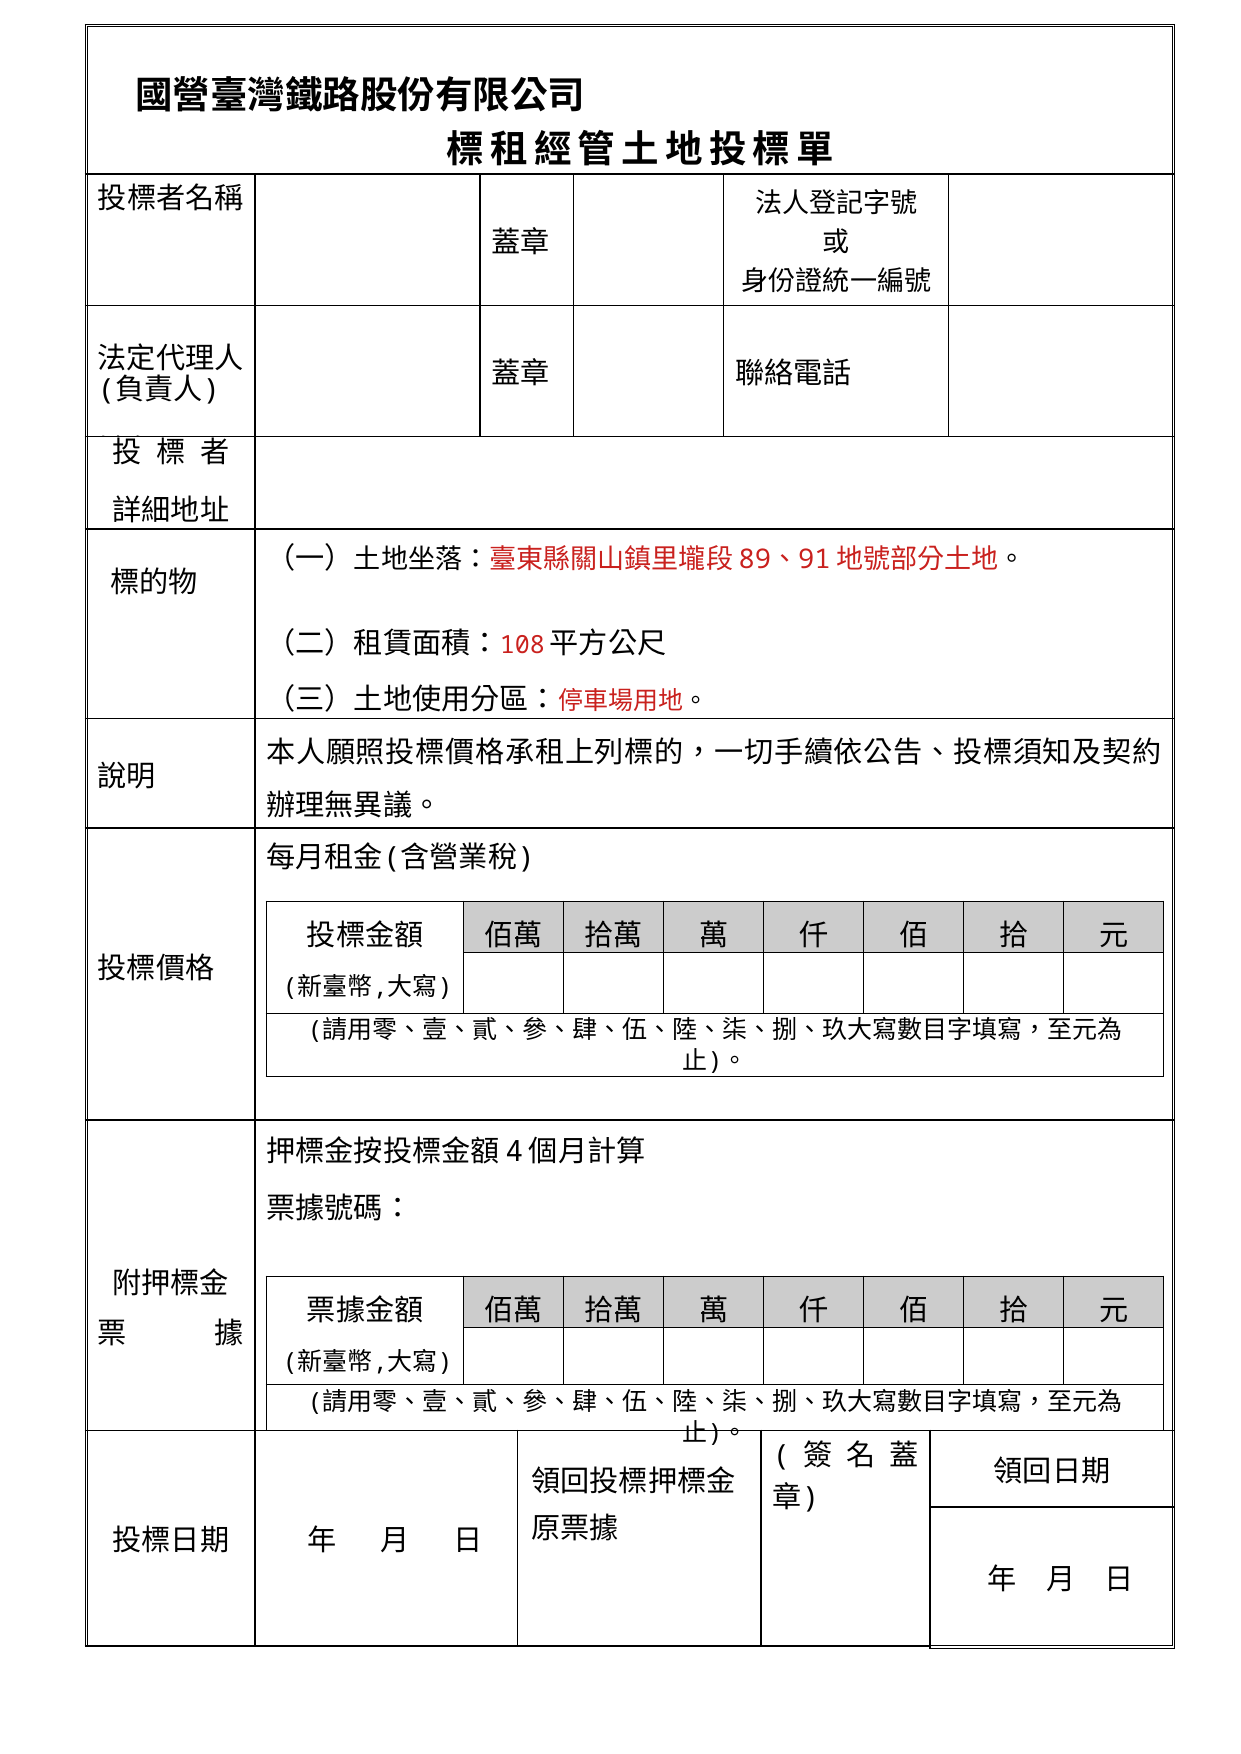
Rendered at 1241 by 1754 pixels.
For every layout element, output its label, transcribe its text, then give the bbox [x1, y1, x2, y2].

table_header 拾萬 [564, 902, 663, 952]
table_cell 投標價格 [88, 829, 254, 1119]
table_cell 法人登記字號 或 身份證統一編號 [724, 175, 948, 305]
table_header 元 [1064, 1277, 1163, 1327]
table_cell [664, 953, 763, 1012]
table_cell 標的物 [88, 530, 254, 718]
table_header 萬 [664, 902, 763, 952]
table_cell [964, 953, 1063, 1012]
table_cell 投標者名稱 [88, 175, 254, 305]
table_header 佰萬 [464, 1277, 563, 1327]
table_cell [1064, 953, 1163, 1012]
table_cell 每月租金(含營業稅) [256, 829, 1172, 1119]
table_cell 押標金按投標金額4個月計算 票據號碼： [256, 1121, 1172, 1429]
table_cell [949, 306, 1172, 436]
table_cell [564, 953, 663, 1012]
table_cell 投標日期 [88, 1431, 254, 1645]
table_cell (請用零、壹、貳、參、肆、伍、陸、柒、捌、玖大寫數目字填寫，至元為止)。 [267, 1385, 1163, 1429]
table_cell [256, 175, 479, 305]
table_cell [564, 1328, 663, 1384]
table_cell [1064, 1328, 1163, 1384]
table_cell [574, 175, 723, 305]
table_header 票據金額 (新臺幣,大寫) [267, 1277, 463, 1384]
table_header 元 [1064, 902, 1163, 952]
table_cell 年 月 日 [931, 1508, 1172, 1645]
table_cell 聯絡電話 [724, 306, 948, 436]
table_header 投標金額 (新臺幣,大寫) [267, 902, 463, 1012]
table_cell [864, 1328, 963, 1384]
table_cell 說明 [88, 719, 254, 827]
table_cell [764, 1328, 863, 1384]
table_cell 投 標 者 詳細地址 [88, 437, 254, 528]
table_header 萬 [664, 1277, 763, 1327]
table_header 拾 [964, 902, 1063, 952]
table_header 佰 [864, 1277, 963, 1327]
table_cell [256, 306, 479, 436]
table_header 佰萬 [464, 902, 563, 952]
table_cell 本人願照投標價格承租上列標的，一切手續依公告、投標須知及契約辦理無異議。 [256, 719, 1172, 827]
table_cell （一）土地坐落：臺東縣關山鎮里壠段89、91地號部分土地。 （二）租賃面積：108平方公尺 （三）土地使用分區：停車場用地。 [256, 530, 1172, 718]
table_cell [664, 1328, 763, 1384]
table_cell (請用零、壹、貳、參、肆、伍、陸、柒、捌、玖大寫數目字填寫，至元為止)。 [267, 1014, 1163, 1076]
table_header 國營臺灣鐵路股份有限公司 標租經管土地投標單 [88, 27, 1172, 173]
table_cell [949, 175, 1172, 305]
table_header 拾 [964, 1277, 1063, 1327]
table_cell [574, 306, 723, 436]
table_cell 蓋章 [481, 175, 573, 305]
table_cell 領回投標押標金 原票據 [518, 1431, 760, 1645]
table_header 佰 [864, 902, 963, 952]
table_cell (簽名蓋章) [762, 1431, 929, 1645]
table_header 仟 [764, 1277, 863, 1327]
table_cell 領回日期 [931, 1431, 1172, 1506]
table_cell 法定代理人(負責人) 姓名 [88, 306, 254, 436]
table_cell [764, 953, 863, 1012]
table_cell 蓋章 [481, 306, 573, 436]
table_cell [464, 1328, 563, 1384]
table_header 拾萬 [564, 1277, 663, 1327]
table_cell [464, 953, 563, 1012]
table_cell 年 月 日 [256, 1431, 517, 1645]
table_cell [256, 437, 1172, 528]
table_cell 附押標金 票 據 [88, 1121, 254, 1429]
table_cell [964, 1328, 1063, 1384]
table_header 仟 [764, 902, 863, 952]
table_cell [864, 953, 963, 1012]
